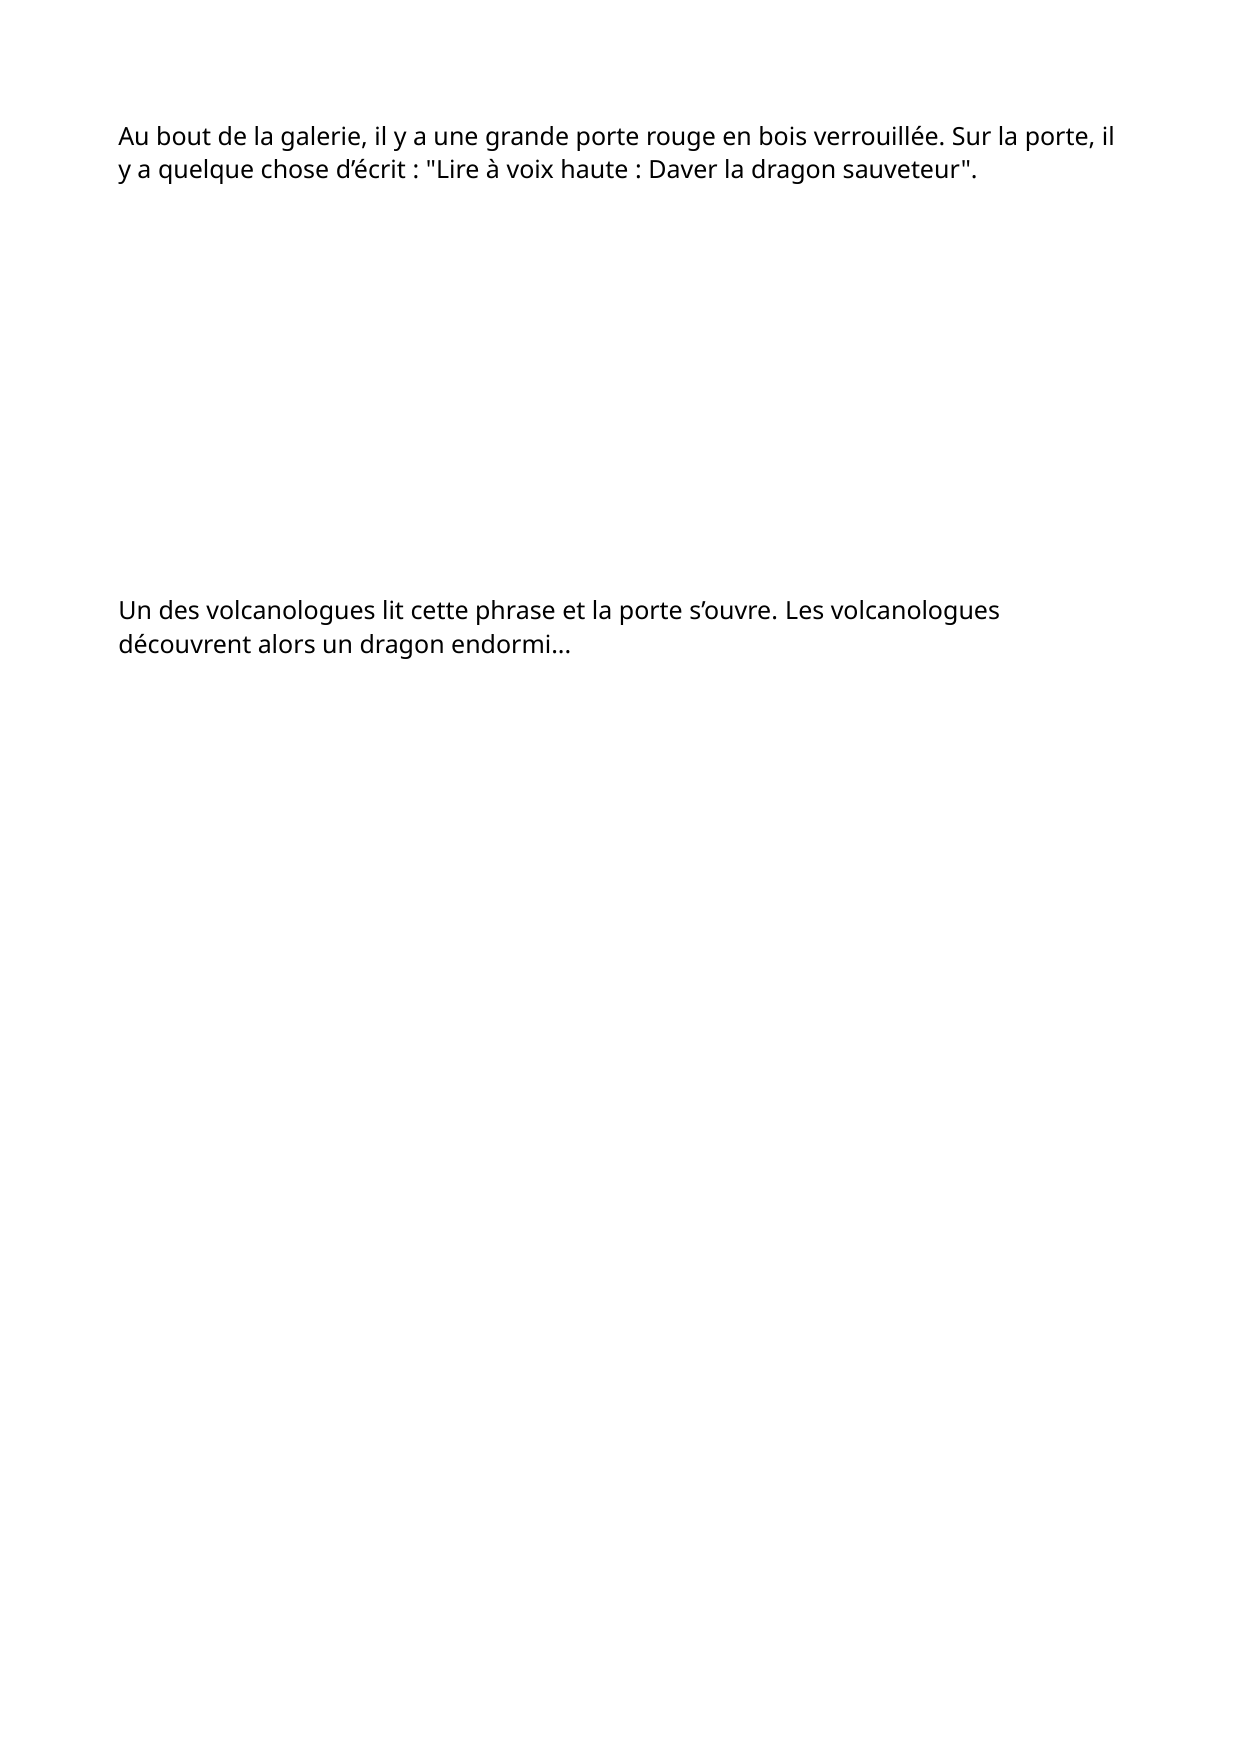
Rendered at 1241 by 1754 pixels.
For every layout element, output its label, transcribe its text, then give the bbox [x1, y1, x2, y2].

text Un des volcanologues lit cette phrase et la porte s’ouvre. Les volcanologues découvrent alors un dragon endormi... [118, 592, 1122, 661]
text Au bout de la galerie, il y a une grande porte rouge en bois verrouillée. Sur la porte, il y a quelque chose d’écrit : "Lire à voix haute : Daver la dragon sauveteur". [118, 118, 1122, 186]
